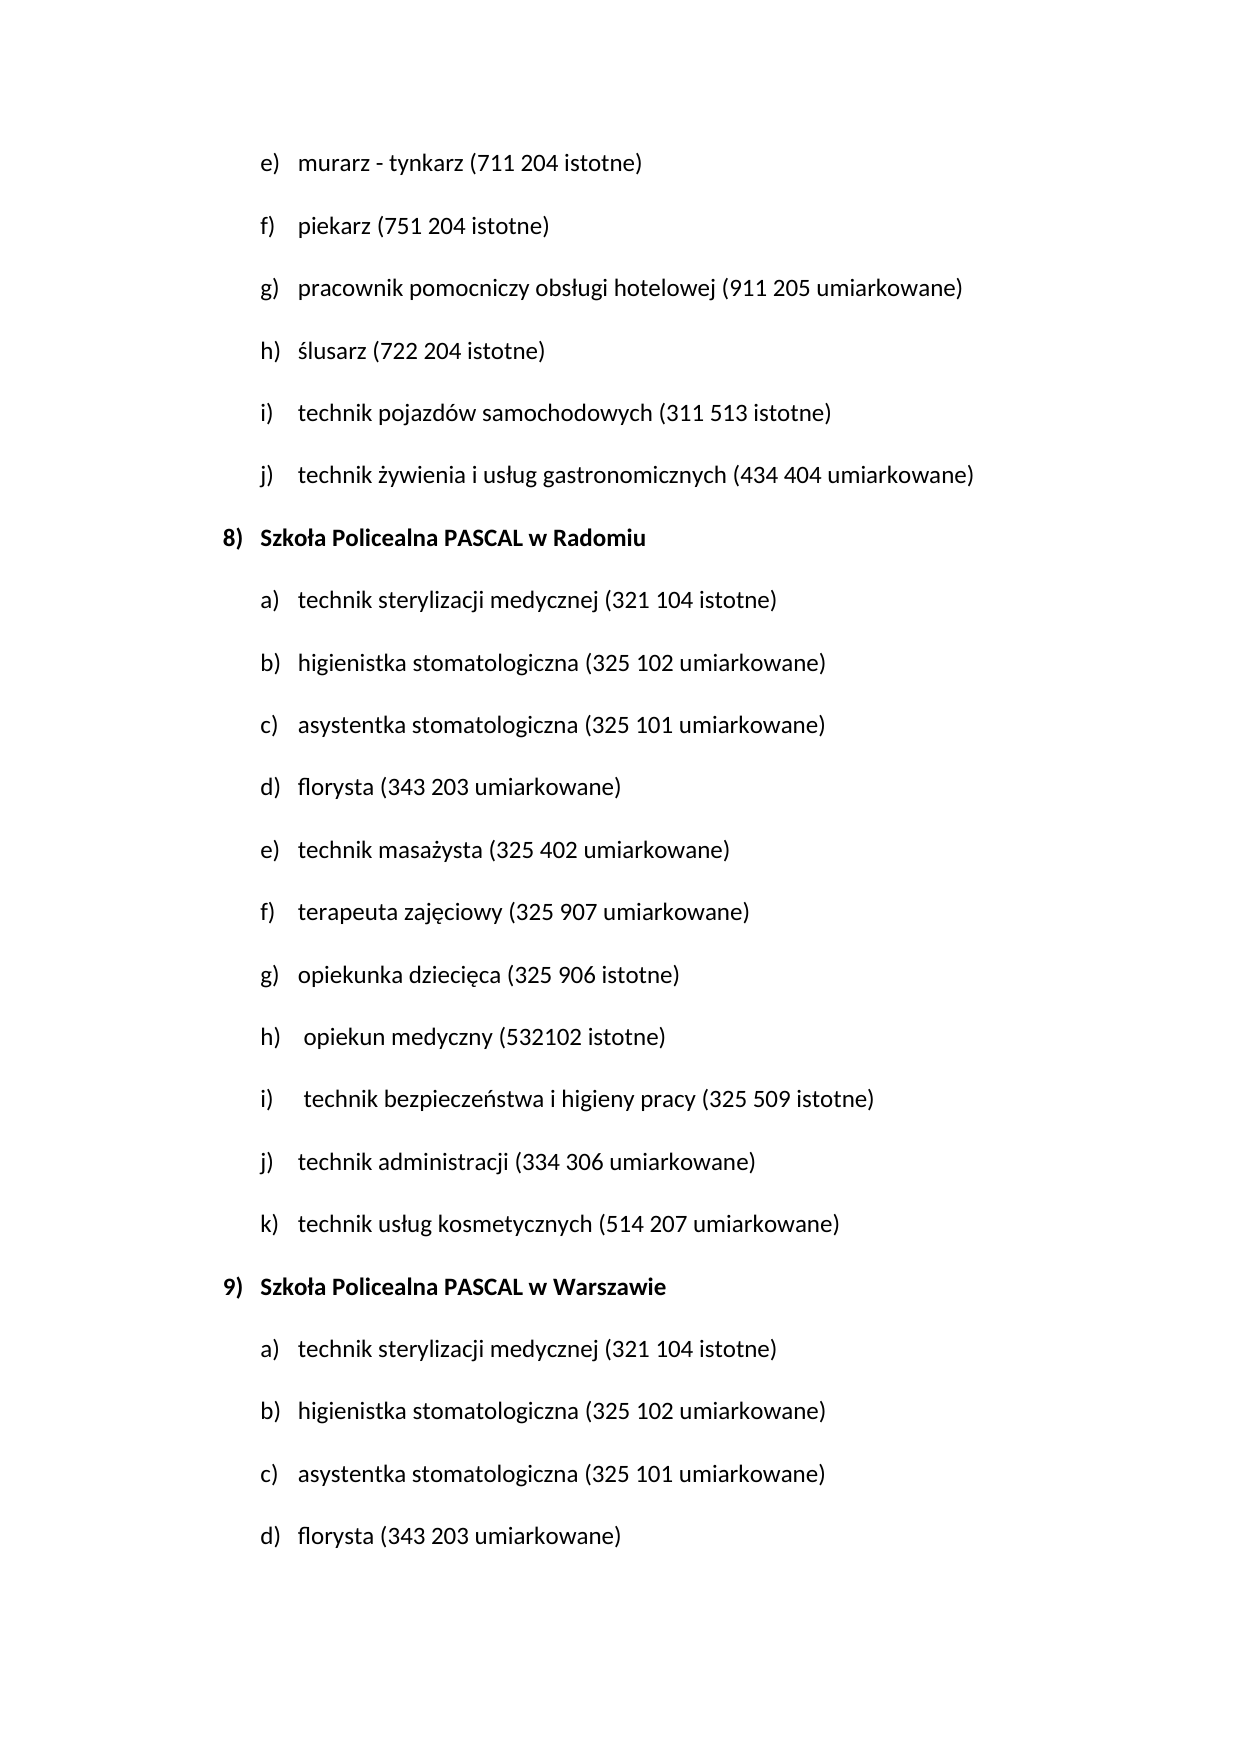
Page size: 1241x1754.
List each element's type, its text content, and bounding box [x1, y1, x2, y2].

list technik masażysta (325 402 umiarkowane) [260, 834, 1093, 864]
list terapeuta zajęciowy (325 907 umiarkowane) [260, 896, 1093, 927]
list opiekunka dziecięca (325 906 istotne) [260, 959, 1093, 989]
list technik usług kosmetycznych (514 207 umiarkowane) [260, 1208, 1093, 1239]
list technik bezpieczeństwa i higieny pracy (325 509 istotne) [260, 1083, 1093, 1114]
list ślusarz (722 204 istotne) [260, 335, 1093, 365]
list piekarz (751 204 istotne) [260, 210, 1093, 241]
list pracownik pomocniczy obsługi hotelowej (911 205 umiarkowane) [260, 272, 1093, 303]
list asystentka stomatologiczna (325 101 umiarkowane) [260, 709, 1093, 740]
list murarz - tynkarz (711 204 istotne) [260, 148, 1093, 178]
list higienistka stomatologiczna (325 102 umiarkowane) [260, 1396, 1093, 1426]
list technik żywienia i usług gastronomicznych (434 404 umiarkowane) [260, 459, 1093, 490]
list technik administracji (334 306 umiarkowane) [260, 1146, 1093, 1176]
list florysta (343 203 umiarkowane) [260, 772, 1093, 802]
list asystentka stomatologiczna (325 101 umiarkowane) [260, 1458, 1093, 1488]
list opiekun medyczny (532102 istotne) [260, 1021, 1093, 1052]
list Szkoła Policealna PASCAL w Warszawie [223, 1271, 1093, 1301]
list technik sterylizacji medycznej (321 104 istotne) [260, 1333, 1093, 1364]
list Szkoła Policealna PASCAL w Radomiu [223, 522, 1093, 552]
list higienistka stomatologiczna (325 102 umiarkowane) [260, 647, 1093, 677]
list technik pojazdów samochodowych (311 513 istotne) [260, 397, 1093, 428]
list technik sterylizacji medycznej (321 104 istotne) [260, 584, 1093, 615]
list florysta (343 203 umiarkowane) [260, 1520, 1093, 1551]
